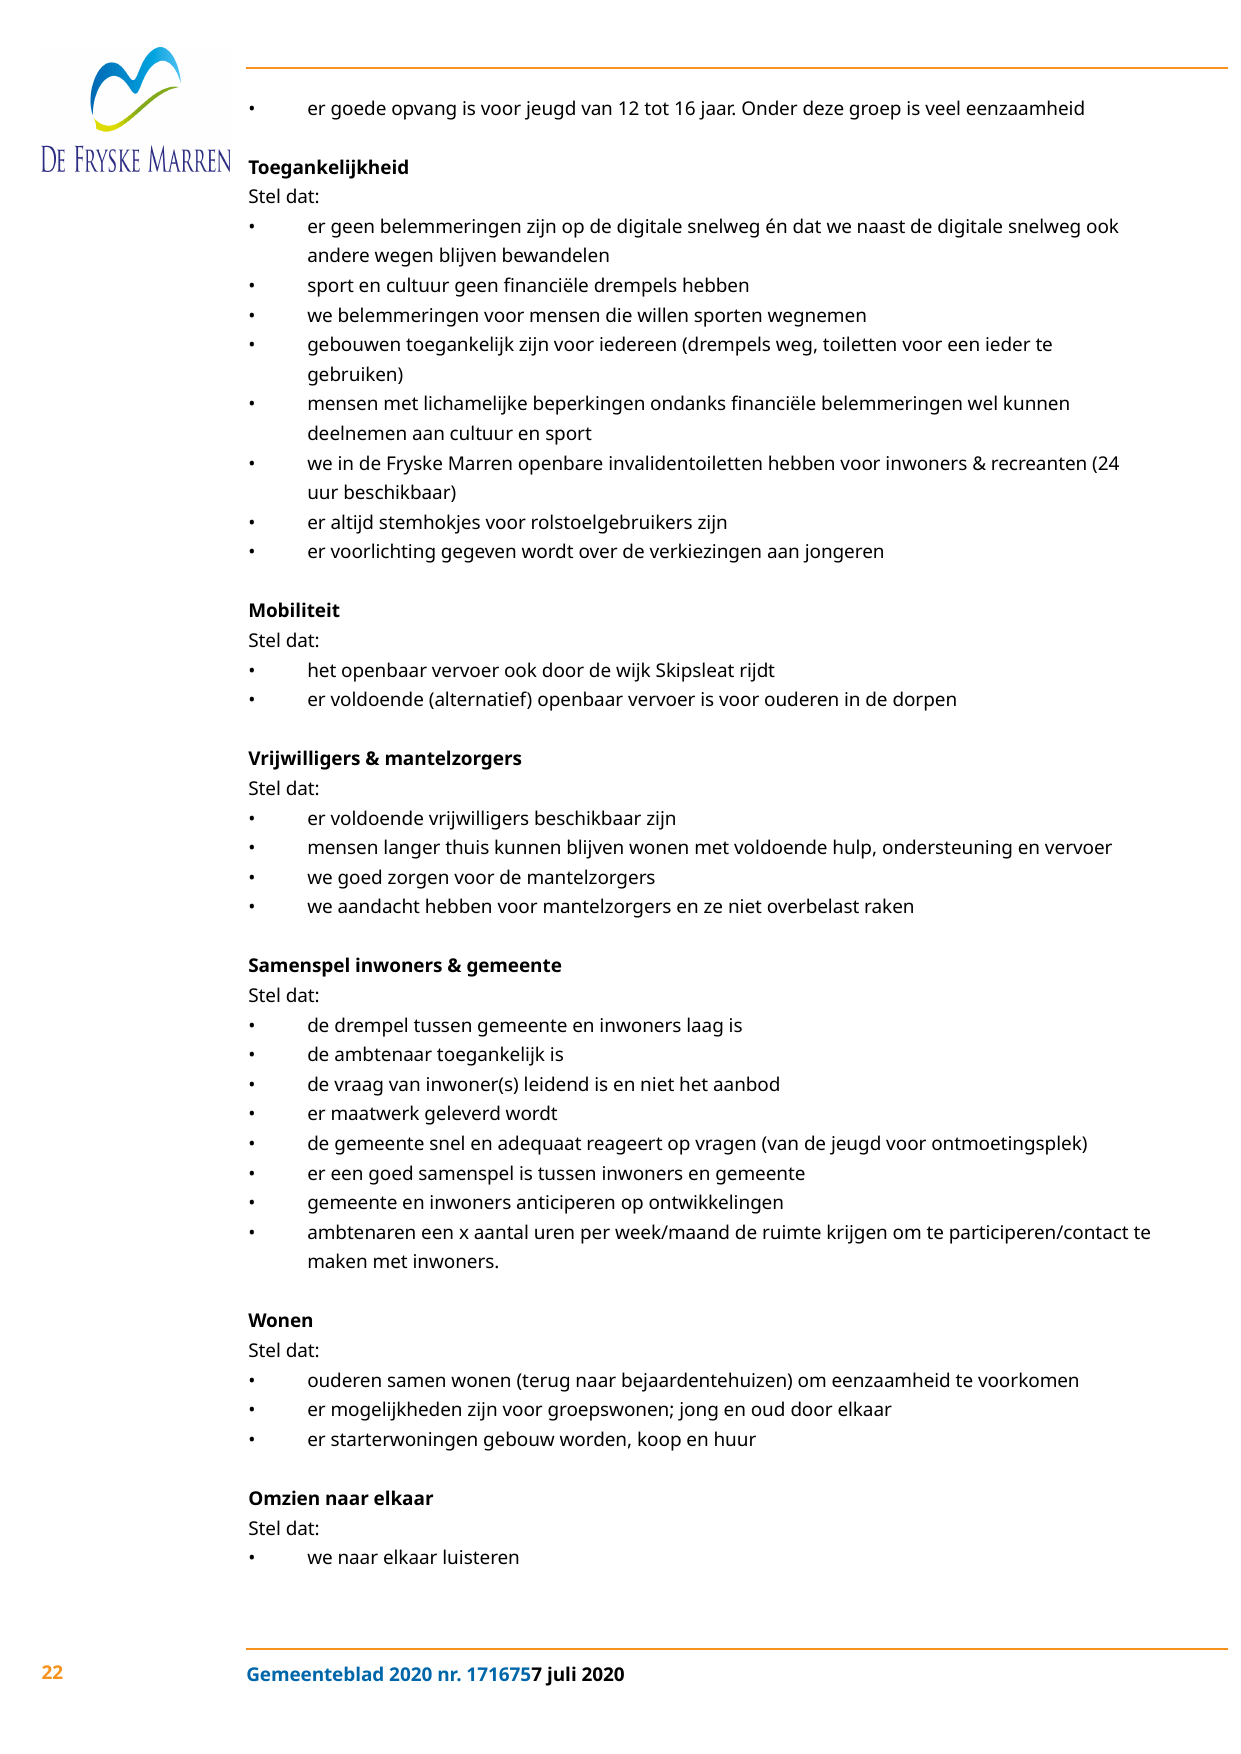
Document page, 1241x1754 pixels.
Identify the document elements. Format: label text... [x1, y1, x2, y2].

list er voorlichting gegeven wordt over de verkiezingen aan jongeren [248, 538, 1152, 564]
list er voldoende vrijwilligers beschikbaar zijn [248, 805, 1152, 831]
list het openbaar vervoer ook door de wijk Skipsleat rijdt [248, 657, 1152, 683]
list we goed zorgen voor de mantelzorgers [248, 864, 1152, 890]
text Stel dat: [248, 1515, 1152, 1541]
list er geen belemmeringen zijn op de digitale snelweg én dat we naast de digitale snelweg ook andere wegen blijven bewandelen [248, 213, 1152, 268]
list de ambtenaar toegankelijk is [248, 1041, 1152, 1067]
text Stel dat: [248, 775, 1152, 801]
list er een goed samenspel is tussen inwoners en gemeente [248, 1160, 1152, 1186]
list gebouwen toegankelijk zijn voor iedereen (drempels weg, toiletten voor een ieder te gebruiken) [248, 331, 1152, 387]
list we aandacht hebben voor mantelzorgers en ze niet overbelast raken [248, 893, 1152, 919]
list er starterwoningen gebouw worden, koop en huur [248, 1426, 1152, 1452]
list ouderen samen wonen (terug naar bejaardentehuizen) om eenzaamheid te voorkomen [248, 1367, 1152, 1393]
list er voldoende (alternatief) openbaar vervoer is voor ouderen in de dorpen [248, 686, 1152, 712]
list de drempel tussen gemeente en inwoners laag is [248, 1012, 1152, 1038]
text Stel dat: [248, 183, 1152, 209]
text Toegankelijkheid [248, 154, 1152, 180]
list de gemeente snel en adequaat reageert op vragen (van de jeugd voor ontmoetingsplek) [248, 1130, 1152, 1156]
list we naar elkaar luisteren [248, 1544, 1152, 1570]
list sport en cultuur geen financiële drempels hebben [248, 272, 1152, 298]
text Stel dat: [248, 982, 1152, 1008]
list er maatwerk geleverd wordt [248, 1101, 1152, 1126]
list we in de Fryske Marren openbare invalidentoiletten hebben voor inwoners & recreanten (24 uur beschikbaar) [248, 450, 1152, 505]
list er goede opvang is voor jeugd van 12 tot 16 jaar. Onder deze groep is veel eenzaamheid [248, 95, 1152, 121]
text Samenspel inwoners & gemeente [248, 953, 1152, 978]
list de vraag van inwoner(s) leidend is en niet het aanbod [248, 1071, 1152, 1097]
list er altijd stemhokjes voor rolstoelgebruikers zijn [248, 509, 1152, 535]
list er mogelijkheden zijn voor groepswonen; jong en oud door elkaar [248, 1396, 1152, 1422]
list ambtenaren een x aantal uren per week/maand de ruimte krijgen om te participeren/contact te maken met inwoners. [248, 1219, 1152, 1274]
text Stel dat: [248, 1337, 1152, 1363]
text Vrijwilligers & mantelzorgers [248, 746, 1152, 771]
list we belemmeringen voor mensen die willen sporten wegnemen [248, 302, 1152, 328]
text Mobiliteit [248, 598, 1152, 623]
list mensen met lichamelijke beperkingen ondanks financiële belemmeringen wel kunnen deelnemen aan cultuur en sport [248, 391, 1152, 446]
list gemeente en inwoners anticiperen op ontwikkelingen [248, 1189, 1152, 1215]
text Omzien naar elkaar [248, 1485, 1152, 1511]
picture [41, 47, 231, 172]
list mensen langer thuis kunnen blijven wonen met voldoende hulp, ondersteuning en vervoer [248, 834, 1152, 860]
text Stel dat: [248, 627, 1152, 653]
text Wonen [248, 1308, 1152, 1333]
